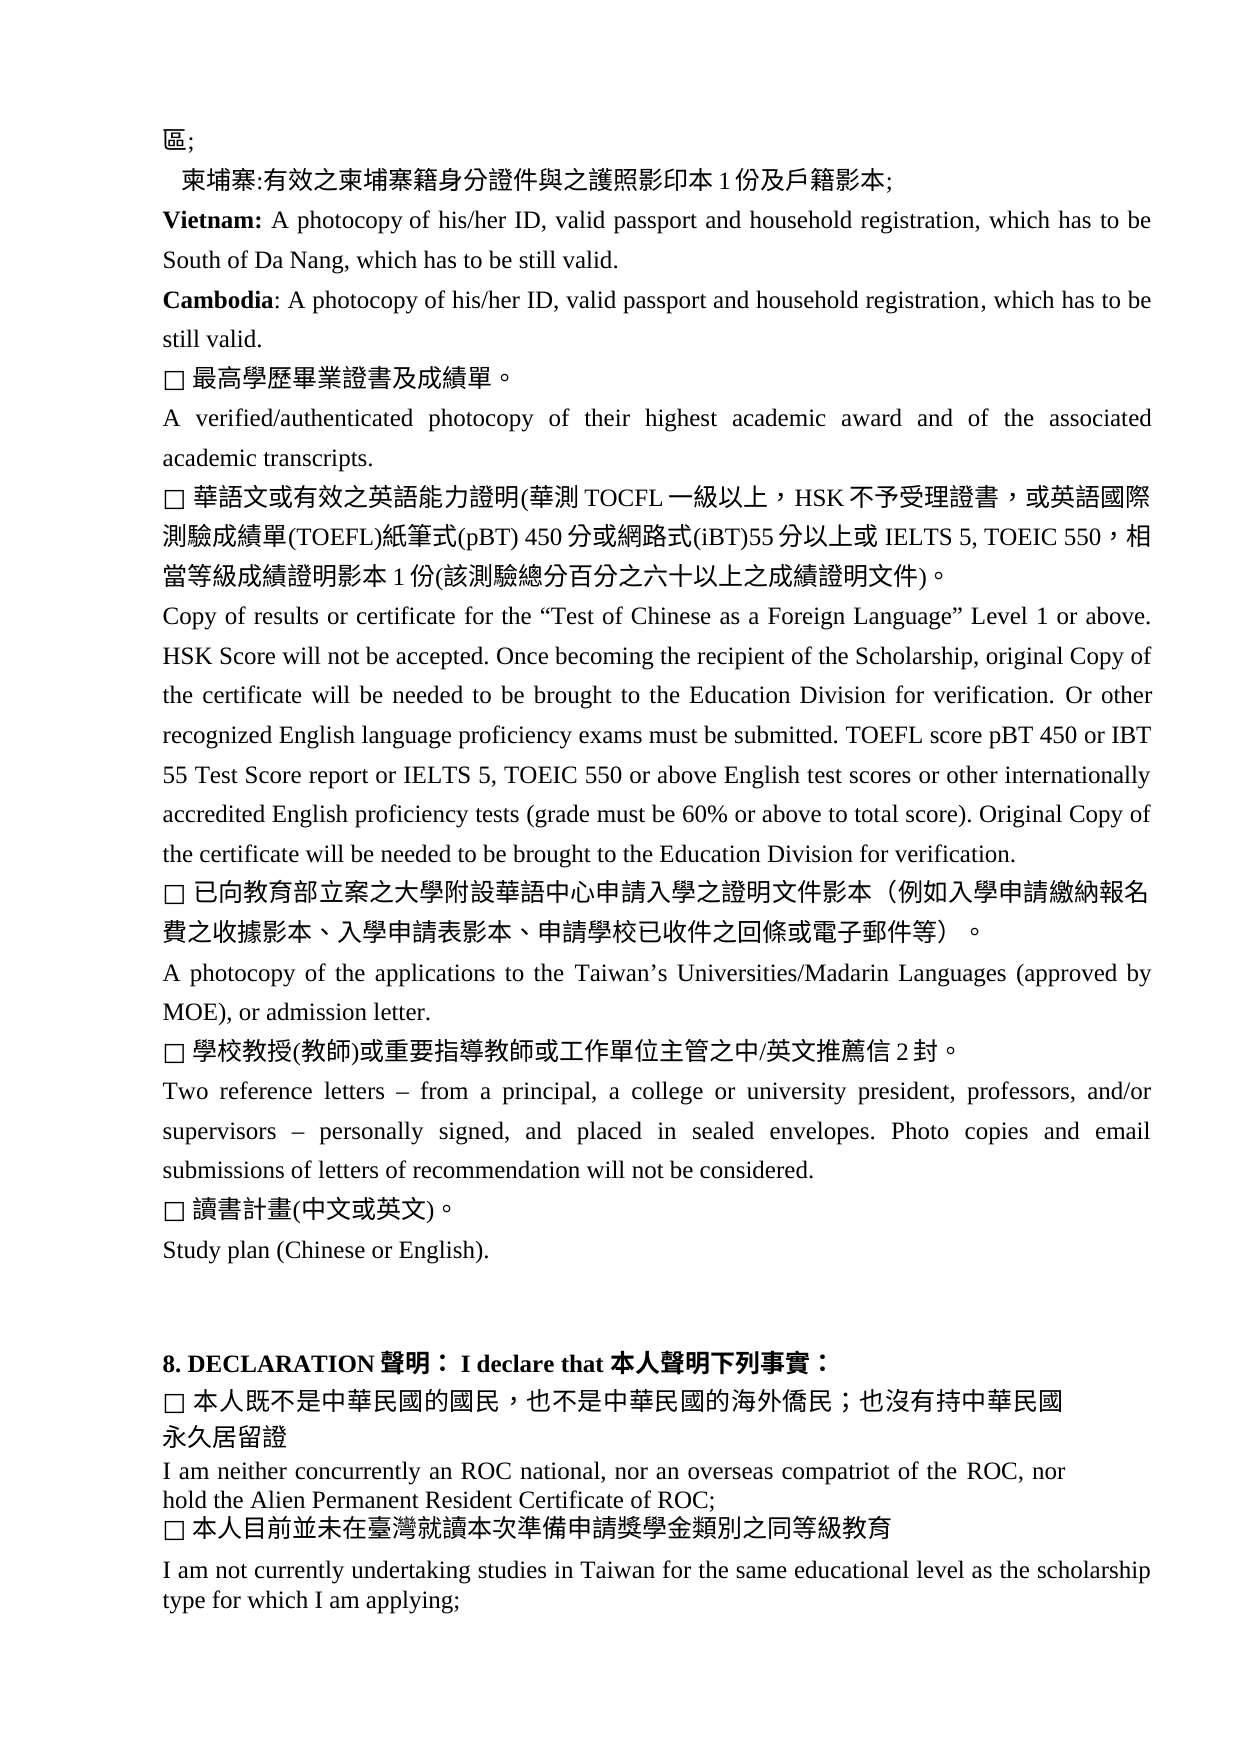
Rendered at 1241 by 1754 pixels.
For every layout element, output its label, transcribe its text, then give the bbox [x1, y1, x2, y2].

text 柬埔寨:有效之柬埔寨籍身分證件與之護照影印本1份及戶籍影本; [162, 158, 1152, 197]
text Vietnam: A photocopy of his/her ID, valid passport and household registration, which has to be South of Da Nang, which has to be still valid. [162, 197, 1152, 276]
text Cambodia: A photocopy of his/her ID, valid passport and household registration, which has to be still valid. [162, 276, 1152, 356]
text □ 華語文或有效之英語能力證明(華測TOCFL一級以上，HSK不予受理證書，或英語國際測驗成績單(TOEFL)紙筆式(pBT) 450分或網路式(iBT)55分以上或 IELTS 5, TOEIC 550，相當等級成績證明影本1份(該測驗總分百分之六十以上之成績證明文件)。 [162, 474, 1152, 593]
text 區; [162, 118, 1152, 158]
text Study plan (Chinese or English). [162, 1226, 1152, 1266]
text □ 已向教育部立案之大學附設華語中心申請入學之證明文件影本（例如入學申請繳納報名費之收據影本、入學申請表影本、申請學校已收件之回條或電子郵件等）。 [162, 870, 1152, 949]
text A photocopy of the applications to the Taiwan’s Universities/Madarin Languages (approved by MOE), or admission letter. [162, 949, 1152, 1028]
text □ 學校教授(教師)或重要指導教師或工作單位主管之中/英文推薦信2封。 [162, 1028, 1152, 1068]
text A verified/authenticated photocopy of their highest academic award and of the associated academic transcripts. [162, 395, 1152, 474]
text □ 最高學歷畢業證書及成績單。 [162, 356, 1152, 395]
text I am neither concurrently an ROC national, nor an overseas compatriot of the ROC, nor hold the Alien Permanent Resident Certificate of ROC; [162, 1456, 1065, 1514]
text 8. DECLARATION聲明： I declare that 本人聲明下列事實： [162, 1343, 1152, 1379]
text Two reference letters – from a principal, a college or university president, professors, and/or supervisors – personally signed, and placed in sealed envelopes. Photo copies and email submissions of letters of recommendation will not be considered. [162, 1068, 1152, 1187]
text I am not currently undertaking studies in Taiwan for the same educational level as the scholarship type for which I am applying; [162, 1556, 1152, 1614]
text □ 本人目前並未在臺灣就讀本次準備申請獎學金類別之同等級教育 [162, 1514, 1152, 1543]
text □ 本人既不是中華民國的國民，也不是中華民國的海外僑民；也沒有持中華民國永久居留證 [162, 1382, 1065, 1454]
text Copy of results or certificate for the “Test of Chinese as a Foreign Language” Level 1 or above. HSK Score will not be accepted. Once becoming the recipient of the Scholarship, original Copy of the certificate will be needed to be brought to the Education Division for verification. Or other recognized English language proficiency exams must be submitted. TOEFL score pBT 450 or IBT 55 Test Score report or IELTS 5, TOEIC 550 or above English test scores or other internationally accredited English proficiency tests (grade must be 60% or above to total score). Original Copy of the certificate will be needed to be brought to the Education Division for verification. [162, 593, 1152, 870]
text □ 讀書計畫(中文或英文)。 [162, 1187, 1152, 1226]
